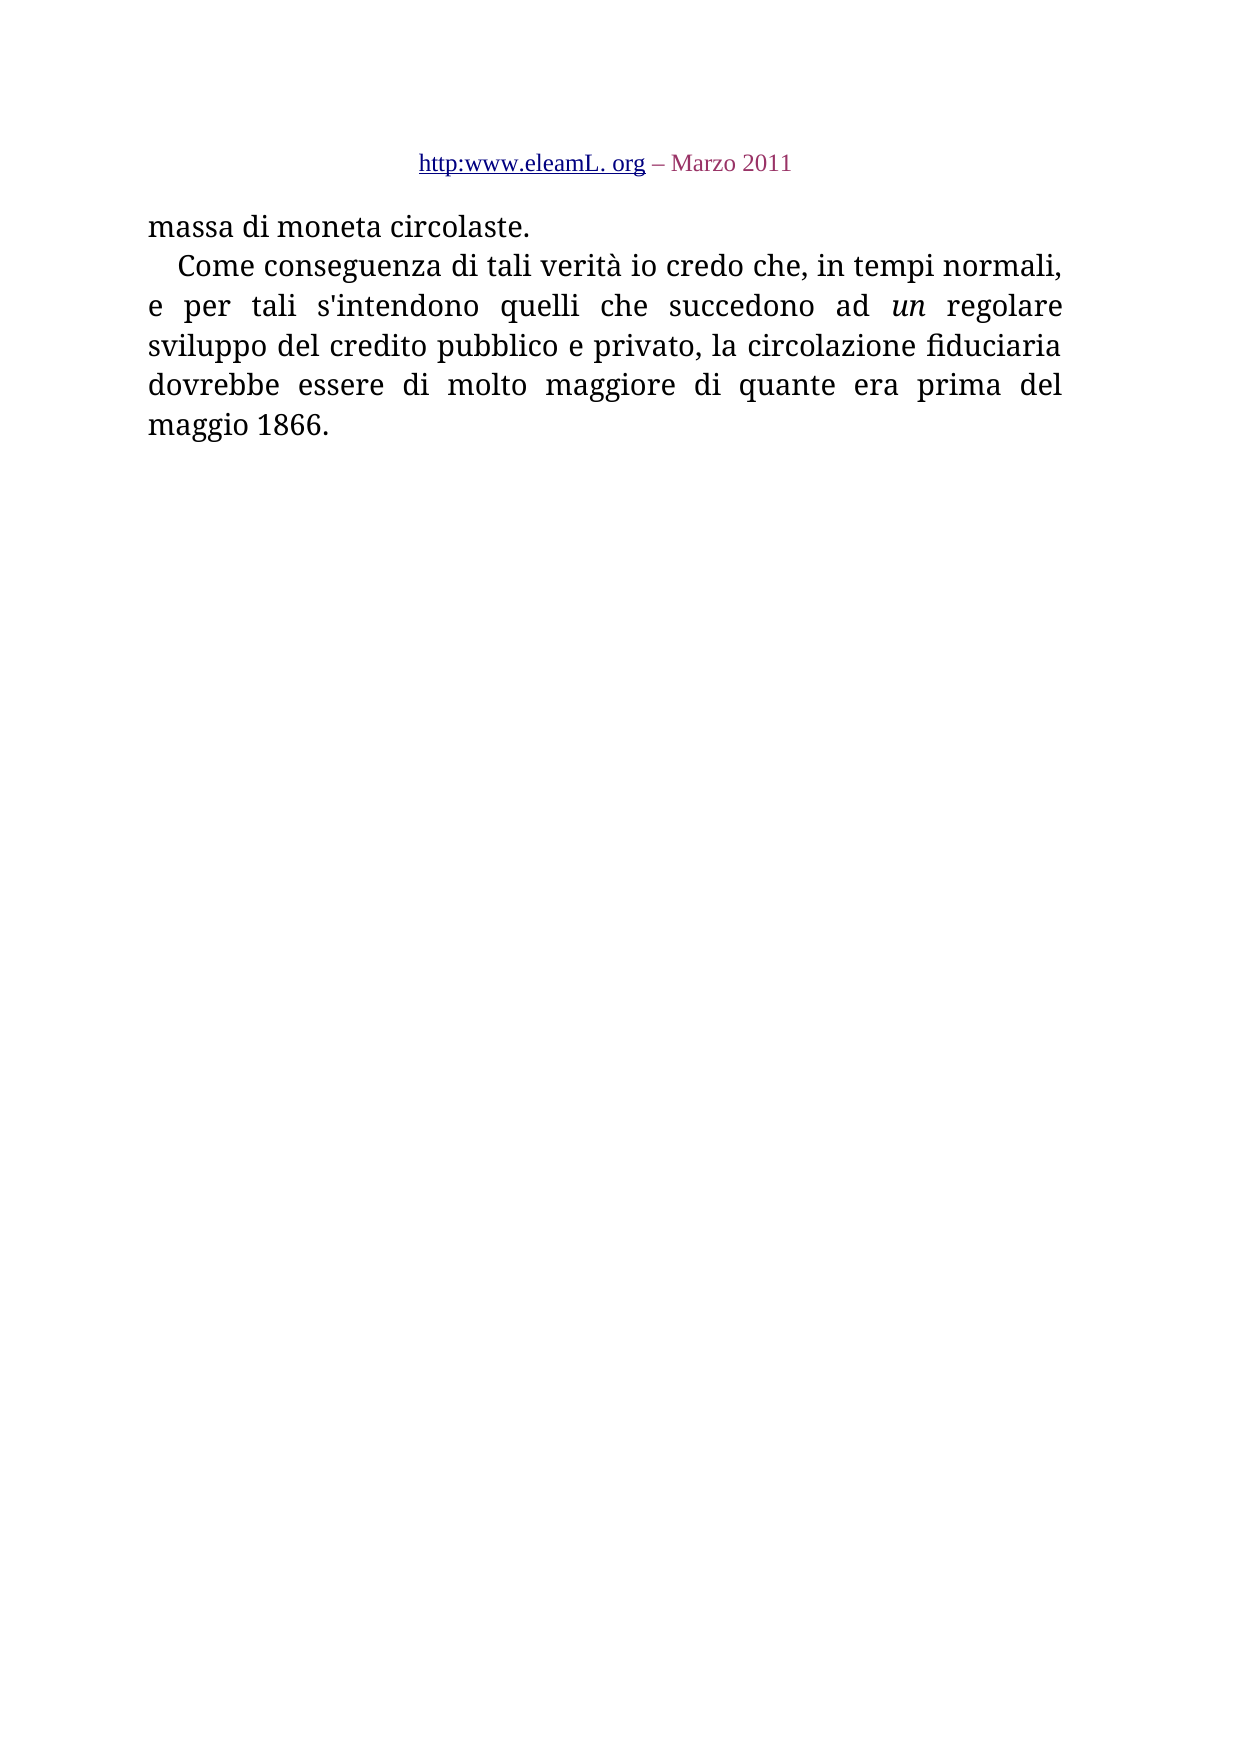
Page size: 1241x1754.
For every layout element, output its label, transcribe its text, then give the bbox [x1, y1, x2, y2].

text massa di moneta circolaste. [148, 206, 1063, 246]
text Come conseguenza di tali verità io credo che, in tempi normali, e per tali s'intendono quelli che succedono ad un regolare sviluppo del credito pubblico e privato, la circolazione fiduciaria dovrebbe essere di molto maggiore di quante era prima del maggio 1866. [148, 246, 1063, 444]
